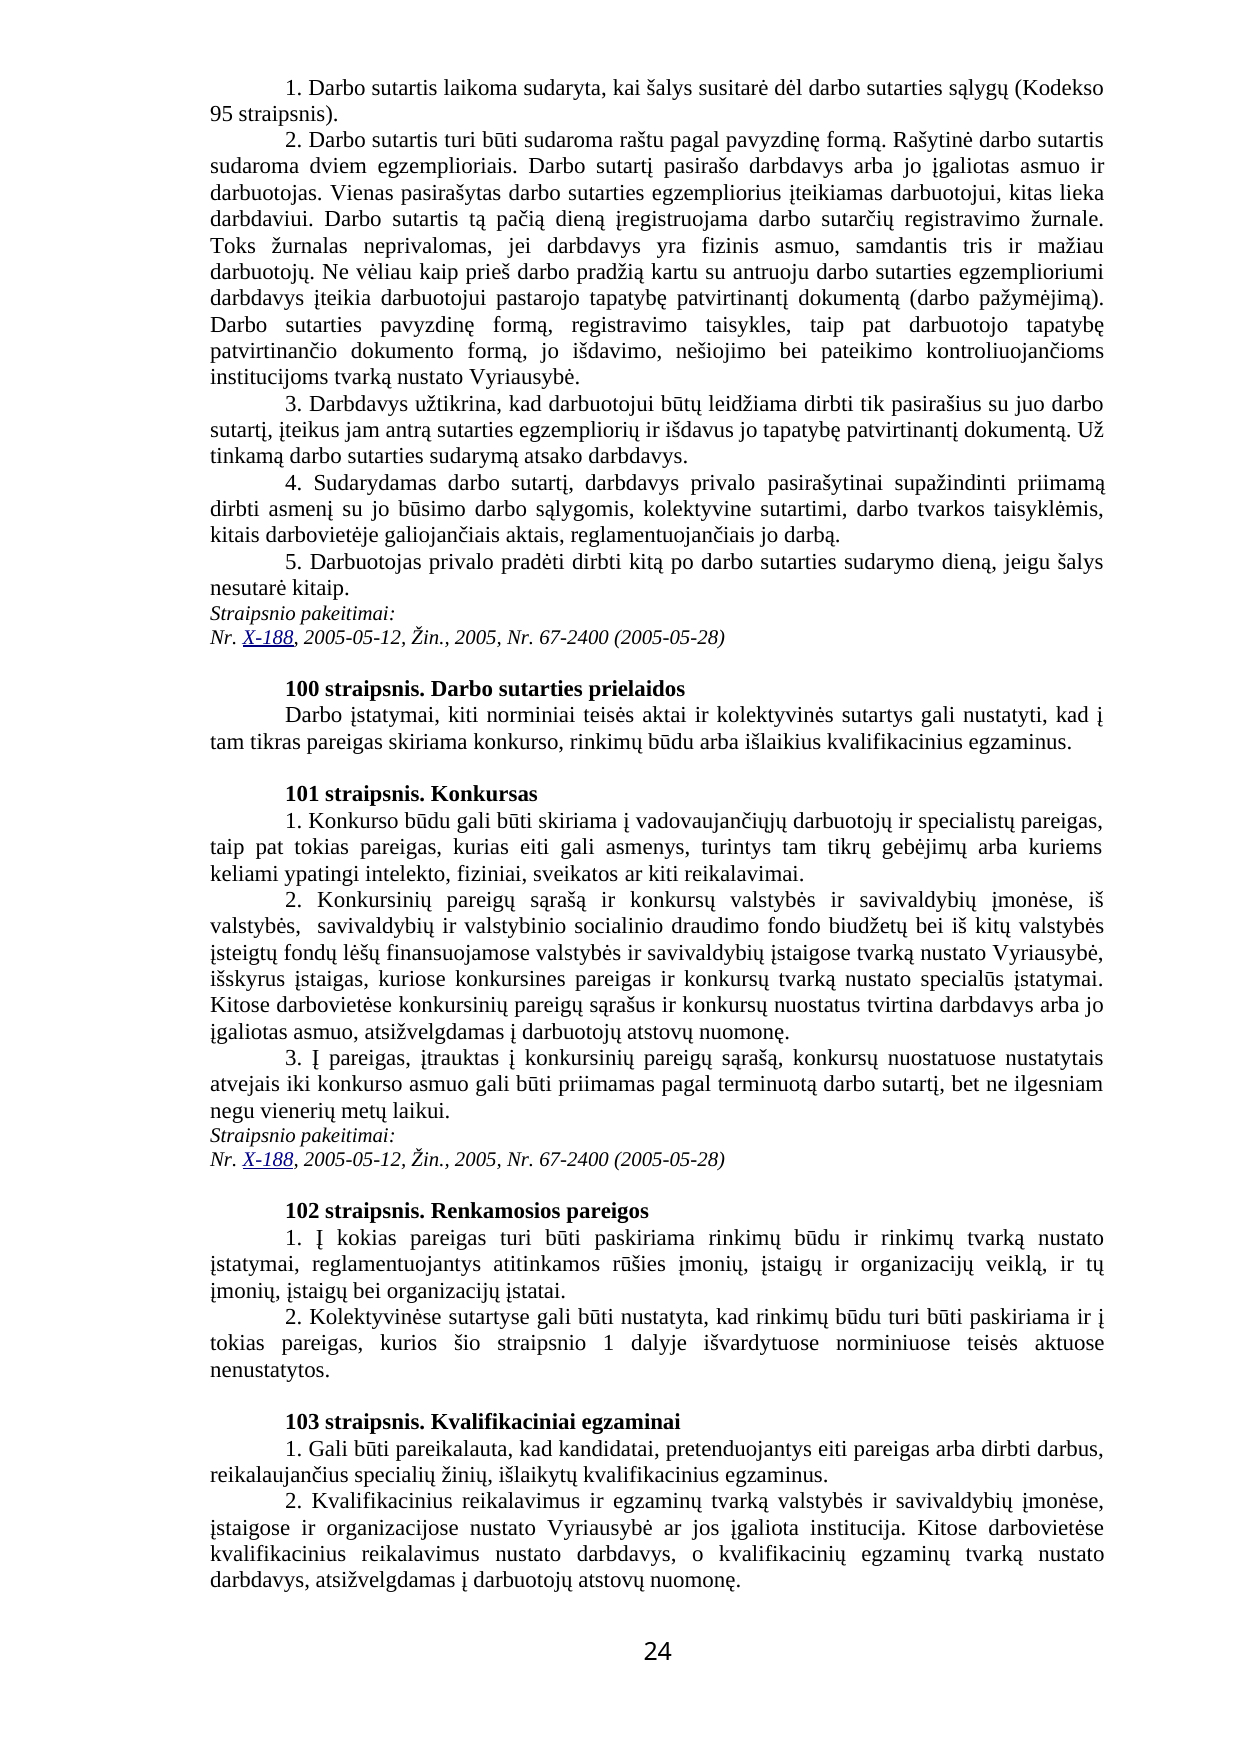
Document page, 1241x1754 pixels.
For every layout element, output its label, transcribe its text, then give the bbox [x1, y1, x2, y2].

text 2. Kolektyvinėse sutartyse gali būti nustatyta, kad rinkimų būdu turi būti paskiriama ir į tokias pareigas, kurios šio straipsnio 1 dalyje išvardytuose norminiuose teisės aktuose nenustatytos. [210, 1303, 1106, 1382]
text 3. Į pareigas, įtrauktas į konkursinių pareigų sąrašą, konkursų nuostatuose nustatytais atvejais iki konkurso asmuo gali būti priimamas pagal terminuotą darbo sutartį, bet ne ilgesniam negu vienerių metų laikui. [210, 1044, 1106, 1123]
text 101 straipsnis. Konkursas [210, 781, 1106, 807]
text Straipsnio pakeitimai: [210, 1123, 1106, 1147]
text 100 straipsnis. Darbo sutarties prielaidos [210, 675, 1106, 701]
text 1. Konkurso būdu gali būti skiriama į vadovaujančiųjų darbuotojų ir specialistų pareigas, taip pat tokias pareigas, kurias eiti gali asmenys, turintys tam tikrų gebėjimų arba kuriems keliami ypatingi intelekto, fiziniai, sveikatos ar kiti reikalavimai. [210, 807, 1104, 886]
text Nr. X-188, 2005-05-12, Žin., 2005, Nr. 67-2400 (2005-05-28) [210, 625, 1106, 649]
text 102 straipsnis. Renkamosios pareigos [210, 1198, 1106, 1224]
text 1. Gali būti pareikalauta, kad kandidatai, pretenduojantys eiti pareigas arba dirbti darbus, reikalaujančius specialių žinių, išlaikytų kvalifikacinius egzaminus. [210, 1435, 1106, 1487]
text 5. Darbuotojas privalo pradėti dirbti kitą po darbo sutarties sudarymo dieną, jeigu šalys nesutarė kitaip. [210, 548, 1106, 601]
text 103 straipsnis. Kvalifikaciniai egzaminai [210, 1408, 1106, 1435]
text 2. Kvalifikacinius reikalavimus ir egzaminų tvarką valstybės ir savivaldybių įmonėse, įstaigose ir organizacijose nustato Vyriausybė ar jos įgaliota institucija. Kitose darbovietėse kvalifikacinius reikalavimus nustato darbdavys, o kvalifikacinių egzaminų tvarką nustato darbdavys, atsižvelgdamas į darbuotojų atstovų nuomonę. [210, 1487, 1106, 1593]
text 4. Sudarydamas darbo sutartį, darbdavys privalo pasirašytinai supažindinti priimamą dirbti asmenį su jo būsimo darbo sąlygomis, kolektyvine sutartimi, darbo tvarkos taisyklėmis, kitais darbovietėje galiojančiais aktais, reglamentuojančiais jo darbą. [210, 469, 1106, 548]
text 1. Į kokias pareigas turi būti paskiriama rinkimų būdu ir rinkimų tvarką nustato įstatymai, reglamentuojantys atitinkamos rūšies įmonių, įstaigų ir organizacijų veiklą, ir tų įmonių, įstaigų bei organizacijų įstatai. [210, 1224, 1106, 1303]
text 2. Konkursinių pareigų sąrašą ir konkursų valstybės ir savivaldybių įmonėse, iš valstybės, savivaldybių ir valstybinio socialinio draudimo fondo biudžetų bei iš kitų valstybės įsteigtų fondų lėšų finansuojamose valstybės ir savivaldybių įstaigose tvarką nustato Vyriausybė, išskyrus įstaigas, kuriose konkursines pareigas ir konkursų tvarką nustato specialūs įstatymai. Kitose darbovietėse konkursinių pareigų sąrašus ir konkursų nuostatus tvirtina darbdavys arba jo įgaliotas asmuo, atsižvelgdamas į darbuotojų atstovų nuomonę. [210, 886, 1106, 1044]
text 1. Darbo sutartis laikoma sudaryta, kai šalys susitarė dėl darbo sutarties sąlygų (Kodekso 95 straipsnis). [210, 73, 1106, 126]
text 2. Darbo sutartis turi būti sudaroma raštu pagal pavyzdinę formą. Rašytinė darbo sutartis sudaroma dviem egzemplioriais. Darbo sutartį pasirašo darbdavys arba jo įgaliotas asmuo ir darbuotojas. Vienas pasirašytas darbo sutarties egzempliorius įteikiamas darbuotojui, kitas lieka darbdaviui. Darbo sutartis tą pačią dieną įregistruojama darbo sutarčių registravimo žurnale. Toks žurnalas neprivalomas, jei darbdavys yra fizinis asmuo, samdantis tris ir mažiau darbuotojų. Ne vėliau kaip prieš darbo pradžią kartu su antruoju darbo sutarties egzemplioriumi darbdavys įteikia darbuotojui pastarojo tapatybę patvirtinantį dokumentą (darbo pažymėjimą). Darbo sutarties pavyzdinę formą, registravimo taisykles, taip pat darbuotojo tapatybę patvirtinančio dokumento formą, jo išdavimo, nešiojimo bei pateikimo kontroliuojančioms institucijoms tvarką nustato Vyriausybė. [210, 126, 1106, 390]
text Straipsnio pakeitimai: [210, 601, 1106, 625]
text Darbo įstatymai, kiti norminiai teisės aktai ir kolektyvinės sutartys gali nustatyti, kad į tam tikras pareigas skiriama konkurso, rinkimų būdu arba išlaikius kvalifikacinius egzaminus. [210, 701, 1106, 754]
text 3. Darbdavys užtikrina, kad darbuotojui būtų leidžiama dirbti tik pasirašius su juo darbo sutartį, įteikus jam antrą sutarties egzempliorių ir išdavus jo tapatybę patvirtinantį dokumentą. Už tinkamą darbo sutarties sudarymą atsako darbdavys. [210, 390, 1106, 469]
text Nr. X-188, 2005-05-12, Žin., 2005, Nr. 67-2400 (2005-05-28) [210, 1147, 1106, 1171]
